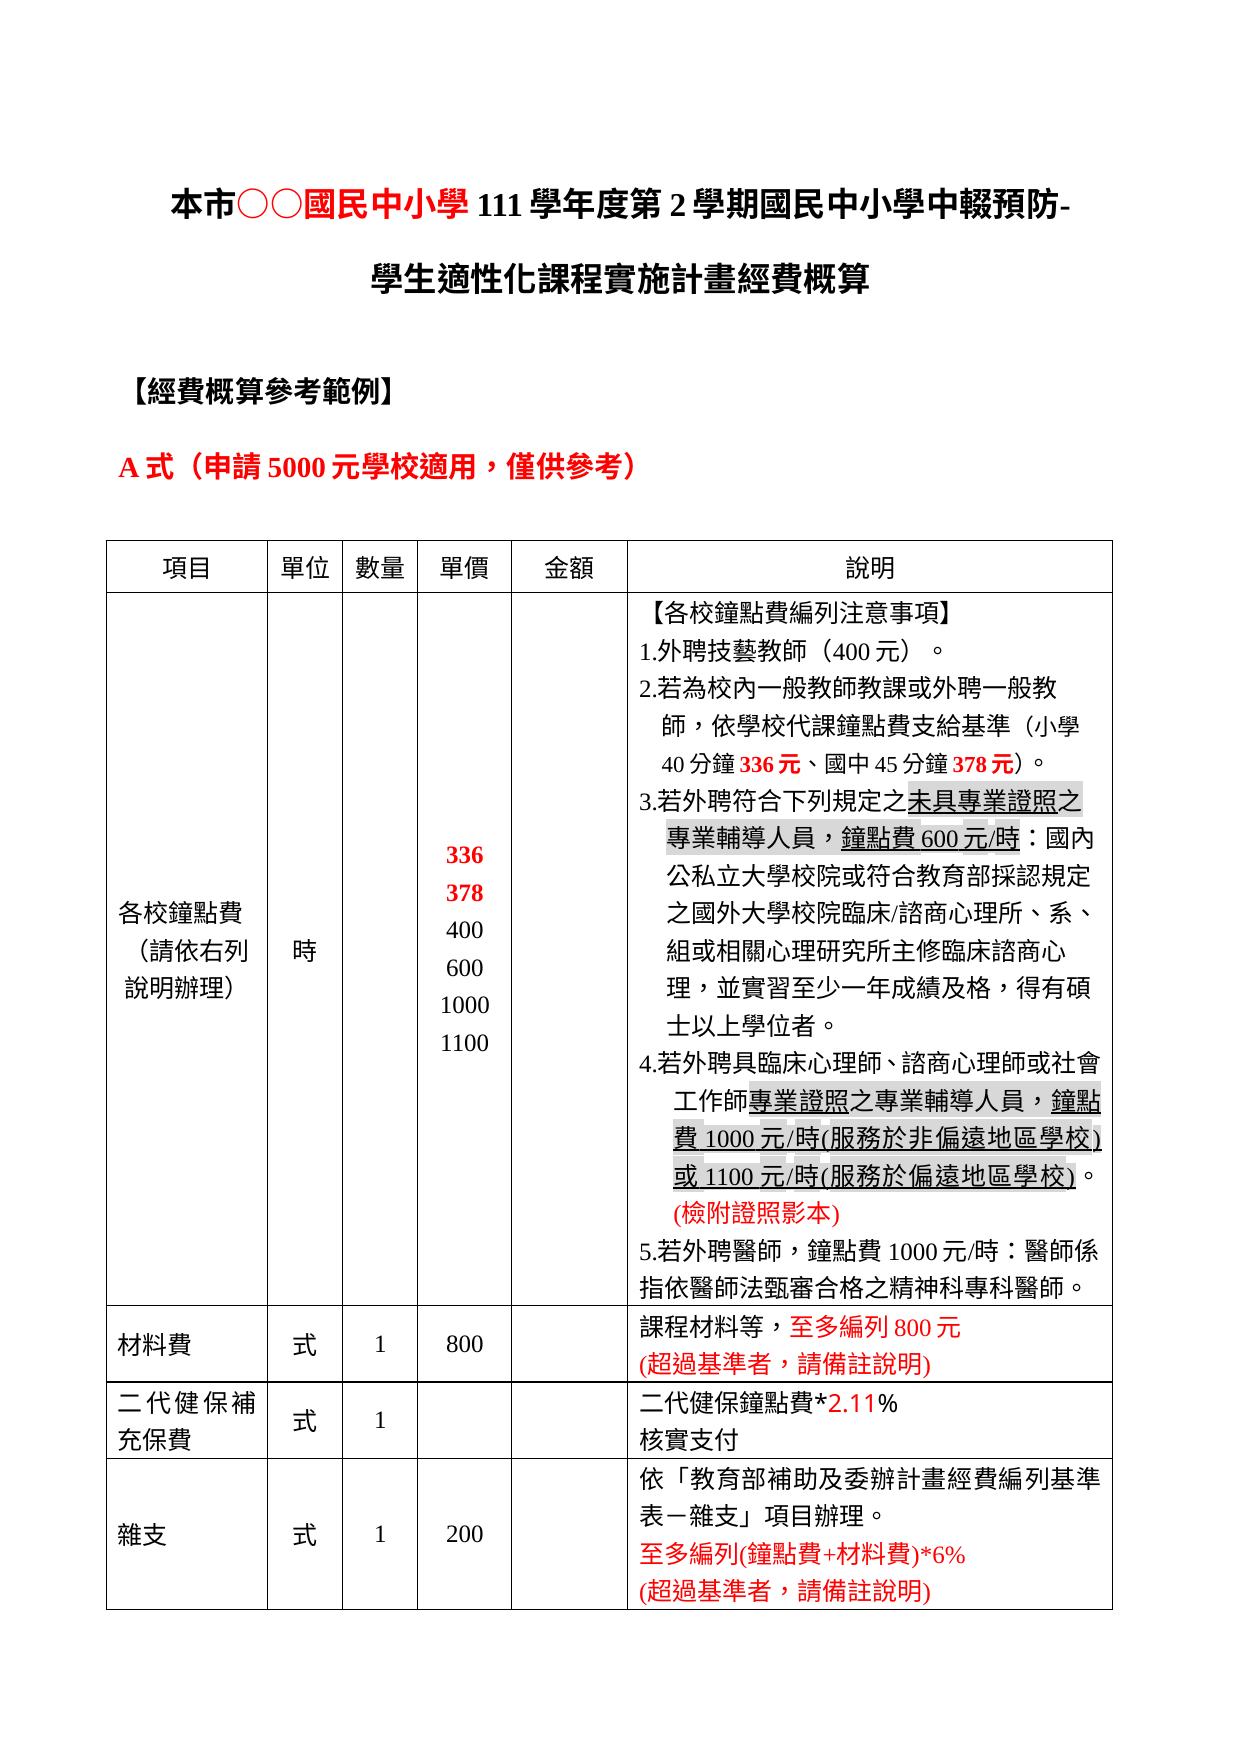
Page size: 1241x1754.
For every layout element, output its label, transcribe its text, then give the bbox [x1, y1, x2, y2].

text A式（申請5000元學校適用，僅供參考） [118, 427, 1122, 502]
table_cell 各校鐘點費 （請依右列說明辦理） [107, 593, 267, 1305]
table_header 單價 [418, 541, 511, 592]
table_cell 1 [343, 1306, 417, 1381]
table_header 數量 [343, 541, 417, 592]
table_cell 依「教育部補助及委辦計畫經費編列基準表－雜支」項目辦理。 至多編列(鐘點費+材料費)*6% (超過基準者，請備註說明) [628, 1459, 1112, 1608]
table_header 項目 [107, 541, 267, 592]
table_cell 雜支 [107, 1459, 267, 1608]
text 【經費概算參考範例】 [118, 352, 1122, 427]
table_cell [418, 1383, 511, 1457]
table_cell 200 [418, 1459, 511, 1608]
table_cell [512, 1383, 627, 1457]
table_cell [512, 1306, 627, 1381]
table_cell 材料費 [107, 1306, 267, 1381]
table_cell 1 [343, 1459, 417, 1608]
table_cell 336 378 400 600 1000 1100 [418, 593, 511, 1305]
table_cell 式 [268, 1306, 342, 1381]
table_cell 【各校鐘點費編列注意事項】 1.外聘技藝教師（400元）。 2.若為校內一般教師教課或外聘一般教師，依學校代課鐘點費支給基準（小學40分鐘336元、國中45分鐘378元）。 3.若外聘符合下列規定之未具專業證照之專業輔導人員，鐘點費600元/時：國內公私立大學校院或符合教育部採認規定之國外大學校院臨床/諮商心理所、系、組或相關心理研究所主修臨床諮商心理，並實習至少一年成績及格，得有碩士以上學位者。 4.若外聘具臨床心理師、諮商心理師或社會工作師專業證照之專業輔導人員，鐘點費1000元/時(服務於非偏遠地區學校)或1100元/時(服務於偏遠地區學校)。(檢附證照影本) 5.若外聘醫師，鐘點費1000元/時：醫師係指依醫師法甄審合格之精神科專科醫師。 [628, 593, 1112, 1305]
table_cell [512, 593, 627, 1305]
table_header 金額 [512, 541, 627, 592]
table_header 單位 [268, 541, 342, 592]
table_cell 1 [343, 1383, 417, 1457]
text 學生適性化課程實施計畫經費概算 [118, 239, 1122, 314]
table_cell 二代健保鐘點費*2.11% 核實支付 [628, 1383, 1112, 1457]
table_cell 式 [268, 1383, 342, 1457]
table_cell 800 [418, 1306, 511, 1381]
table_cell [343, 593, 417, 1305]
table_header 說明 [628, 541, 1112, 592]
table_cell 式 [268, 1459, 342, 1608]
table_cell [512, 1459, 627, 1608]
table_cell 課程材料等，至多編列800元 (超過基準者，請備註說明) [628, 1306, 1112, 1381]
table_cell 時 [268, 593, 342, 1305]
table_cell 二代健保補充保費 [107, 1383, 267, 1457]
text 本市○○國民中小學111學年度第2學期國民中小學中輟預防- [118, 164, 1122, 239]
